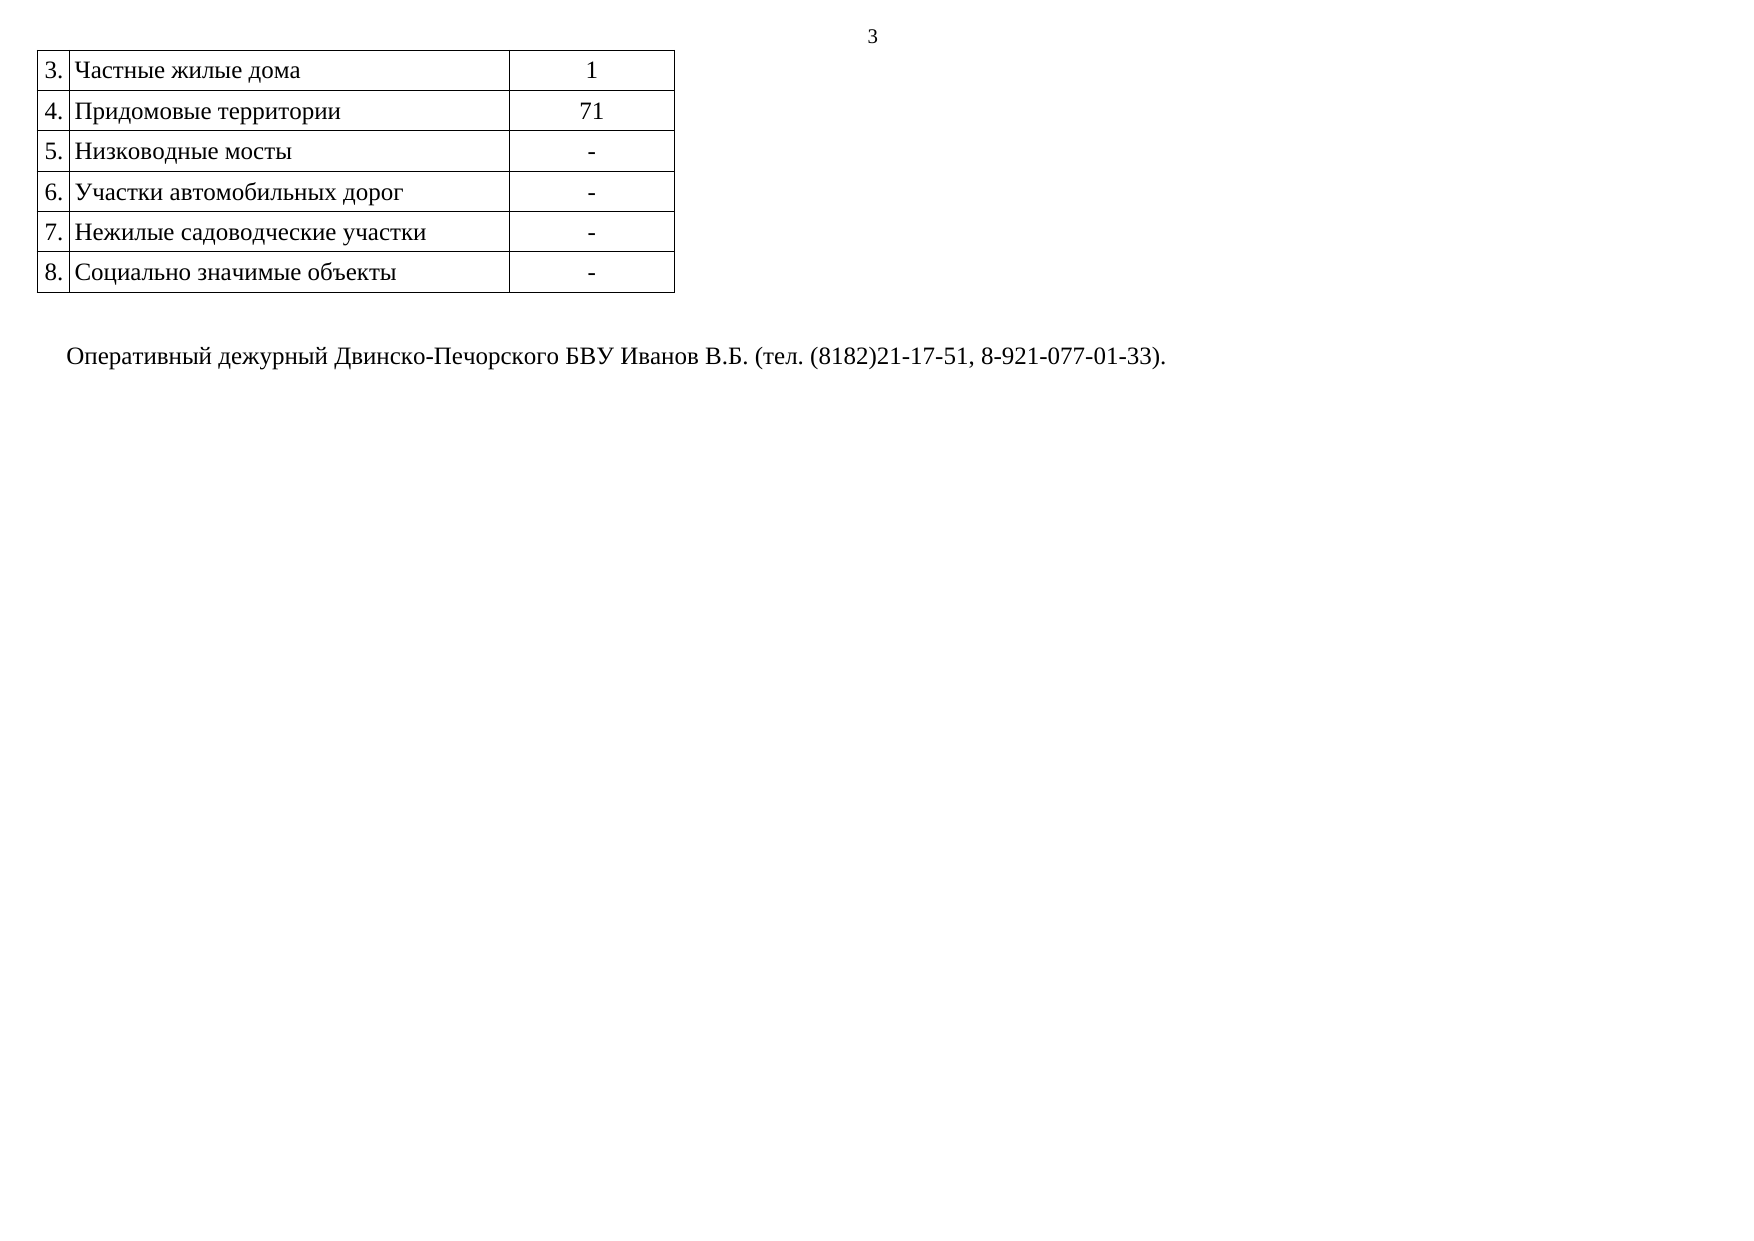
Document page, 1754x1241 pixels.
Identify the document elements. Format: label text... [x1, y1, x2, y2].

table_cell 7. [38, 212, 69, 251]
table_cell Социально значимые объекты [70, 252, 509, 292]
table_cell - [510, 212, 674, 251]
table_cell - [510, 252, 674, 292]
table_cell Участки автомобильных дорог [70, 172, 509, 211]
table_cell 8. [38, 252, 69, 292]
table_cell Частные жилые дома [70, 51, 509, 90]
table_cell 3. [38, 51, 69, 90]
table_cell Низководные мосты [70, 131, 509, 171]
table_cell 6. [38, 172, 69, 211]
table_cell 4. [38, 91, 69, 130]
table_cell 1 [510, 51, 674, 90]
table_cell 71 [510, 91, 674, 130]
table_cell 5. [38, 131, 69, 171]
table_cell - [510, 172, 674, 211]
text Оперативный дежурный Двинско-Печорского БВУ Иванов В.Б. (тел. (8182)21-17-51, 8-921-077-01-33). [66, 341, 1713, 370]
table_cell Нежилые садоводческие участки [70, 212, 509, 251]
table_cell - [510, 131, 674, 171]
table_cell Придомовые территории [70, 91, 509, 130]
